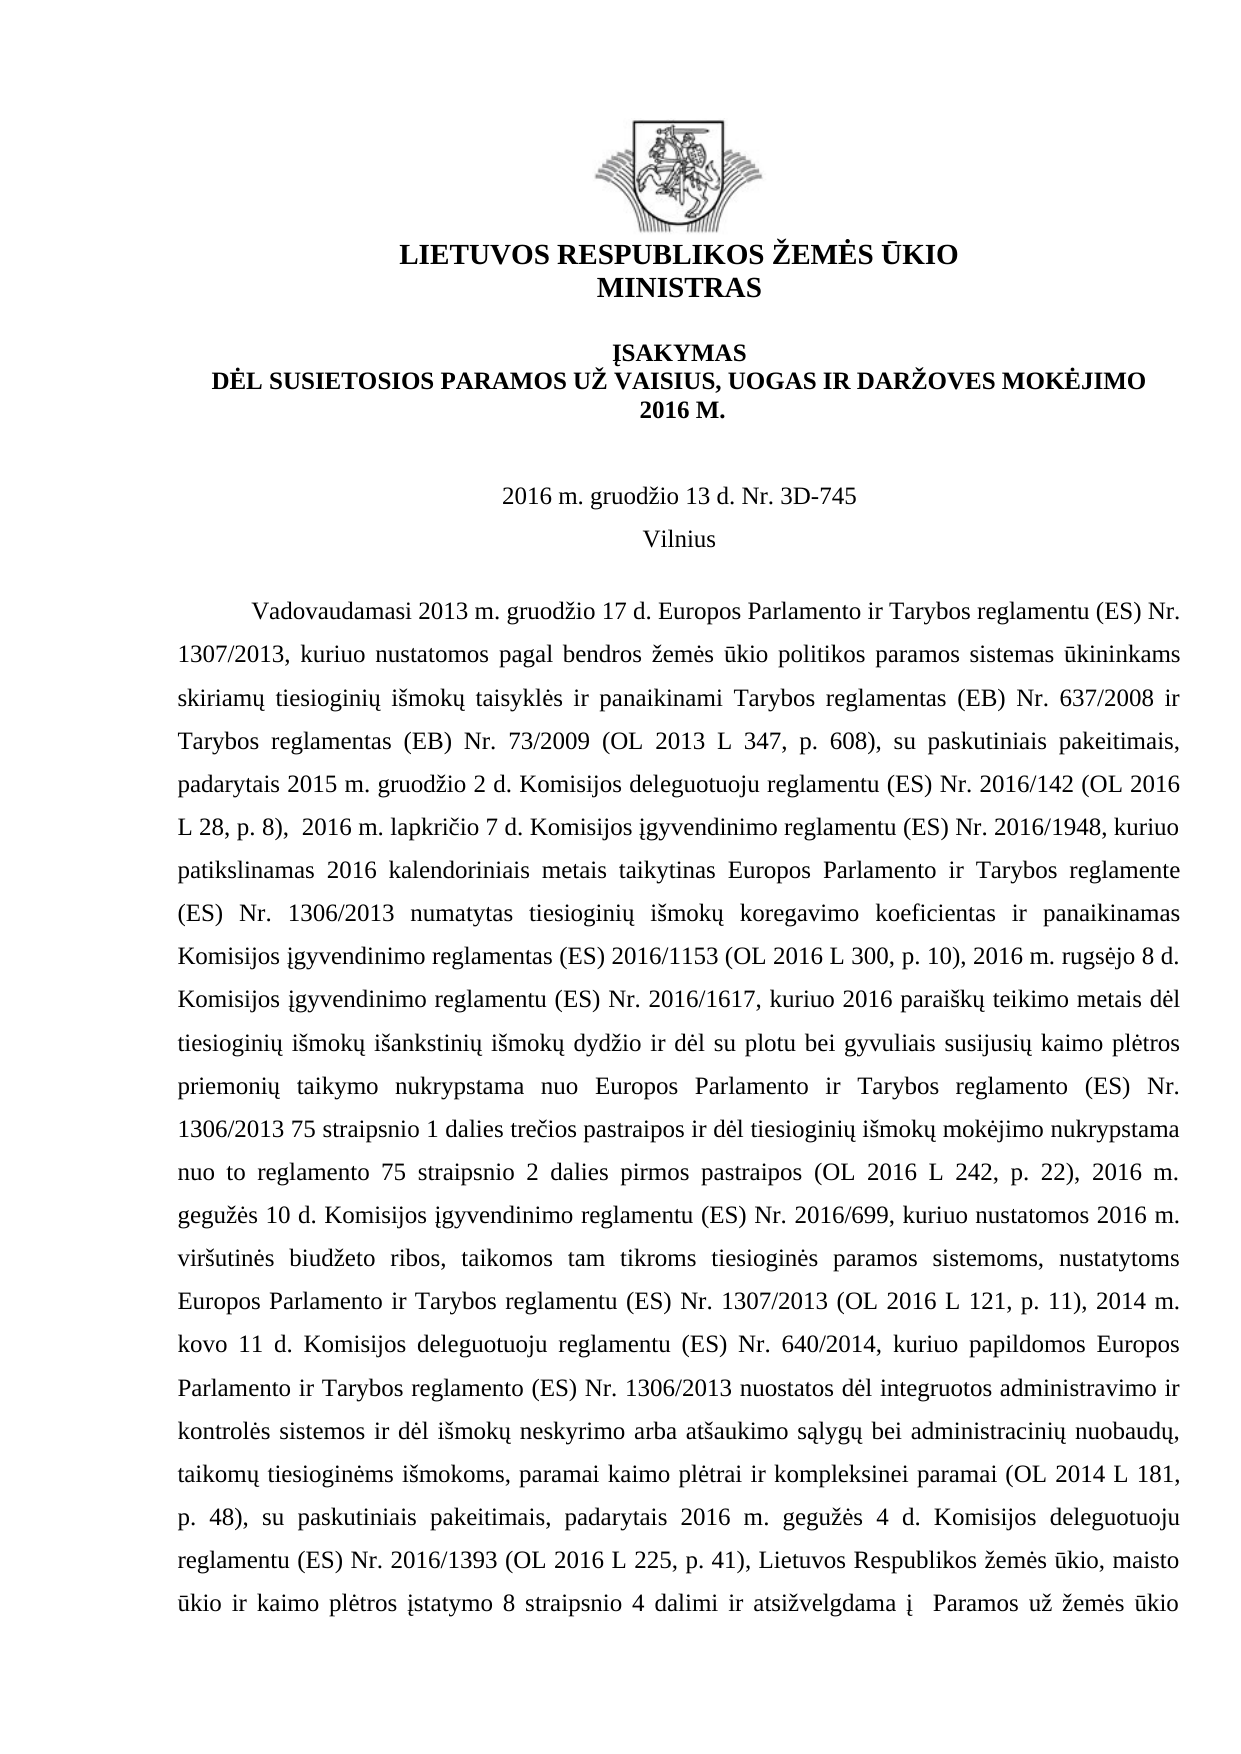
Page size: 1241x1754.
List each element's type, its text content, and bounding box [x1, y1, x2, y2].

text ĮSAKYMAS [177, 338, 1181, 366]
text Vadovaudamasi 2013 m. gruodžio 17 d. Europos Parlamento ir Tarybos reglamentu (ES) Nr. 1307/2013, kuriuo nustatomos pagal bendros žemės ūkio politikos paramos sistemas ūkininkams skiriamų tiesioginių išmokų taisyklės ir panaikinami Tarybos reglamentas (EB) Nr. 637/2008 ir Tarybos reglamentas (EB) Nr. 73/2009 (OL 2013 L 347, p. 608), su paskutiniais pakeitimais, padarytais 2015 m. gruodžio 2 d. Komisijos deleguotuoju reglamentu (ES) Nr. 2016/142 (OL 2016 L 28, p. 8), 2016 m. lapkričio 7 d. Komisijos įgyvendinimo reglamentu (ES) Nr. 2016/1948, kuriuo patikslinamas 2016 kalendoriniais metais taikytinas Europos Parlamento ir Tarybos reglamente (ES) Nr. 1306/2013 numatytas tiesioginių išmokų koregavimo koeficientas ir panaikinamas Komisijos įgyvendinimo reglamentas (ES) 2016/1153 (OL 2016 L 300, p. 10), 2016 m. rugsėjo 8 d. Komisijos įgyvendinimo reglamentu (ES) Nr. 2016/1617, kuriuo 2016 paraiškų teikimo metais dėl tiesioginių išmokų išankstinių išmokų dydžio ir dėl su plotu bei gyvuliais susijusių kaimo plėtros priemonių taikymo nukrypstama nuo Europos Parlamento ir Tarybos reglamento (ES) Nr. 1306/2013 75 straipsnio 1 dalies trečios pastraipos ir dėl tiesioginių išmokų mokėjimo nukrypstama nuo to reglamento 75 straipsnio 2 dalies pirmos pastraipos (OL 2016 L 242, p. 22), 2016 m. gegužės 10 d. Komisijos įgyvendinimo reglamentu (ES) Nr. 2016/699, kuriuo nustatomos 2016 m. viršutinės biudžeto ribos, taikomos tam tikroms tiesioginės paramos sistemoms, nustatytoms Europos Parlamento ir Tarybos reglamentu (ES) Nr. 1307/2013 (OL 2016 L 121, p. 11), 2014 m. kovo 11 d. Komisijos deleguotuoju reglamentu (ES) Nr. 640/2014, kuriuo papildomos Europos Parlamento ir Tarybos reglamento (ES) Nr. 1306/2013 nuostatos dėl integruotos administravimo ir kontrolės sistemos ir dėl išmokų neskyrimo arba atšaukimo sąlygų bei administracinių nuobaudų, taikomų tiesioginėms išmokoms, paramai kaimo plėtrai ir kompleksinei paramai (OL 2014 L 181, p. 48), su paskutiniais pakeitimais, padarytais 2016 m. gegužės 4 d. Komisijos deleguotuoju reglamentu (ES) Nr. 2016/1393 (OL 2016 L 225, p. 41), Lietuvos Respublikos žemės ūkio, maisto ūkio ir kaimo plėtros įstatymo 8 straipsnio 4 dalimi ir atsižvelgdama į Paramos už žemės ūkio [177, 596, 1181, 1617]
text DĖL SUSIETOSIOS PARAMOS UŽ VAISIUS, UOGAS IR DARŽOVES MOKĖJIMO [177, 366, 1181, 395]
text Vilnius [177, 524, 1181, 553]
text MINISTRAS [177, 271, 1181, 304]
text 2016 m. gruodžio 13 d. Nr. 3D-745 [177, 481, 1181, 510]
text 2016 M. [177, 395, 1181, 424]
text LIETUVOS RESPUBLIKOS ŽEMĖS ŪKIO [177, 237, 1181, 271]
